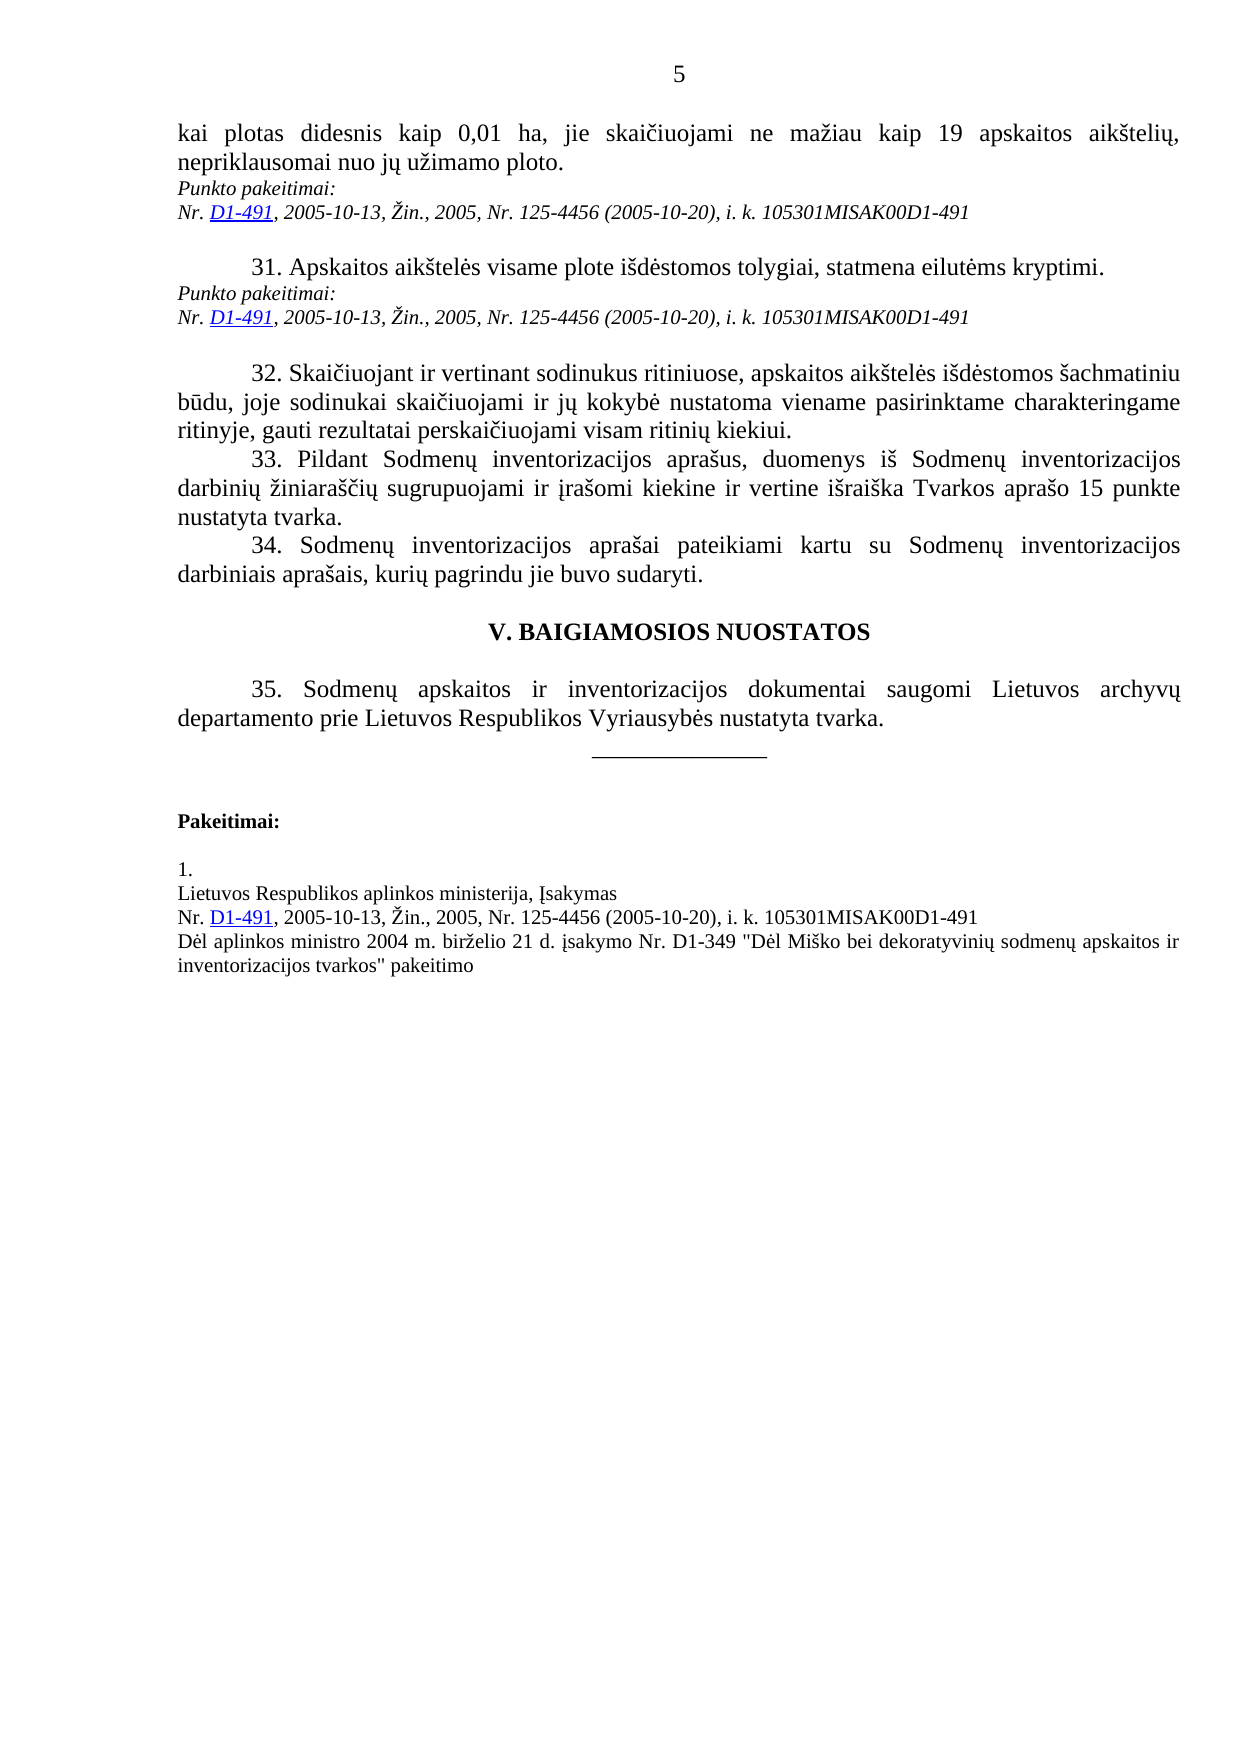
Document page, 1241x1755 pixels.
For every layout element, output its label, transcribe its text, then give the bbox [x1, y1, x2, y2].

text Nr. D1-491, 2005-10-13, Žin., 2005, Nr. 125-4456 (2005-10-20), i. k. 105301MISAK00D1-491 [177, 305, 1181, 329]
text Dėl aplinkos ministro 2004 m. birželio 21 d. įsakymo Nr. D1-349 "Dėl Miško bei dekoratyvinių sodmenų apskaitos ir inventorizacijos tvarkos" pakeitimo [177, 929, 1181, 977]
text Lietuvos Respublikos aplinkos ministerija, Įsakymas [177, 881, 1181, 905]
text 33. Pildant Sodmenų inventorizacijos aprašus, duomenys iš Sodmenų inventorizacijos darbinių žiniaraščių sugrupuojami ir įrašomi kiekine ir vertine išraiška Tvarkos aprašo 15 punkte nustatyta tvarka. [177, 444, 1181, 531]
text V. BAIGIAMOSIOS NUOSTATOS [177, 617, 1181, 646]
text Pakeitimai: [177, 809, 1181, 833]
text Punkto pakeitimai: [177, 176, 1181, 200]
text kai plotas didesnis kaip 0,01 ha, jie skaičiuojami ne mažiau kaip 19 apskaitos aikštelių, nepriklausomai nuo jų užimamo ploto. [177, 118, 1181, 176]
text 1. [177, 857, 1181, 881]
text ______________ [177, 732, 1181, 761]
text 35. Sodmenų apskaitos ir inventorizacijos dokumentai saugomi Lietuvos archyvų departamento prie Lietuvos Respublikos Vyriausybės nustatyta tvarka. [177, 674, 1181, 732]
text Nr. D1-491, 2005-10-13, Žin., 2005, Nr. 125-4456 (2005-10-20), i. k. 105301MISAK00D1-491 [177, 905, 1181, 929]
text 32. Skaičiuojant ir vertinant sodinukus ritiniuose, apskaitos aikštelės išdėstomos šachmatiniu būdu, joje sodinukai skaičiuojami ir jų kokybė nustatoma viename pasirinktame charakteringame ritinyje, gauti rezultatai perskaičiuojami visam ritinių kiekiui. [177, 358, 1181, 444]
text Punkto pakeitimai: [177, 281, 1181, 305]
text Nr. D1-491, 2005-10-13, Žin., 2005, Nr. 125-4456 (2005-10-20), i. k. 105301MISAK00D1-491 [177, 200, 1181, 224]
text 31. Apskaitos aikštelės visame plote išdėstomos tolygiai, statmena eilutėms kryptimi. [177, 252, 1181, 281]
text 34. Sodmenų inventorizacijos aprašai pateikiami kartu su Sodmenų inventorizacijos darbiniais aprašais, kurių pagrindu jie buvo sudaryti. [177, 531, 1181, 588]
